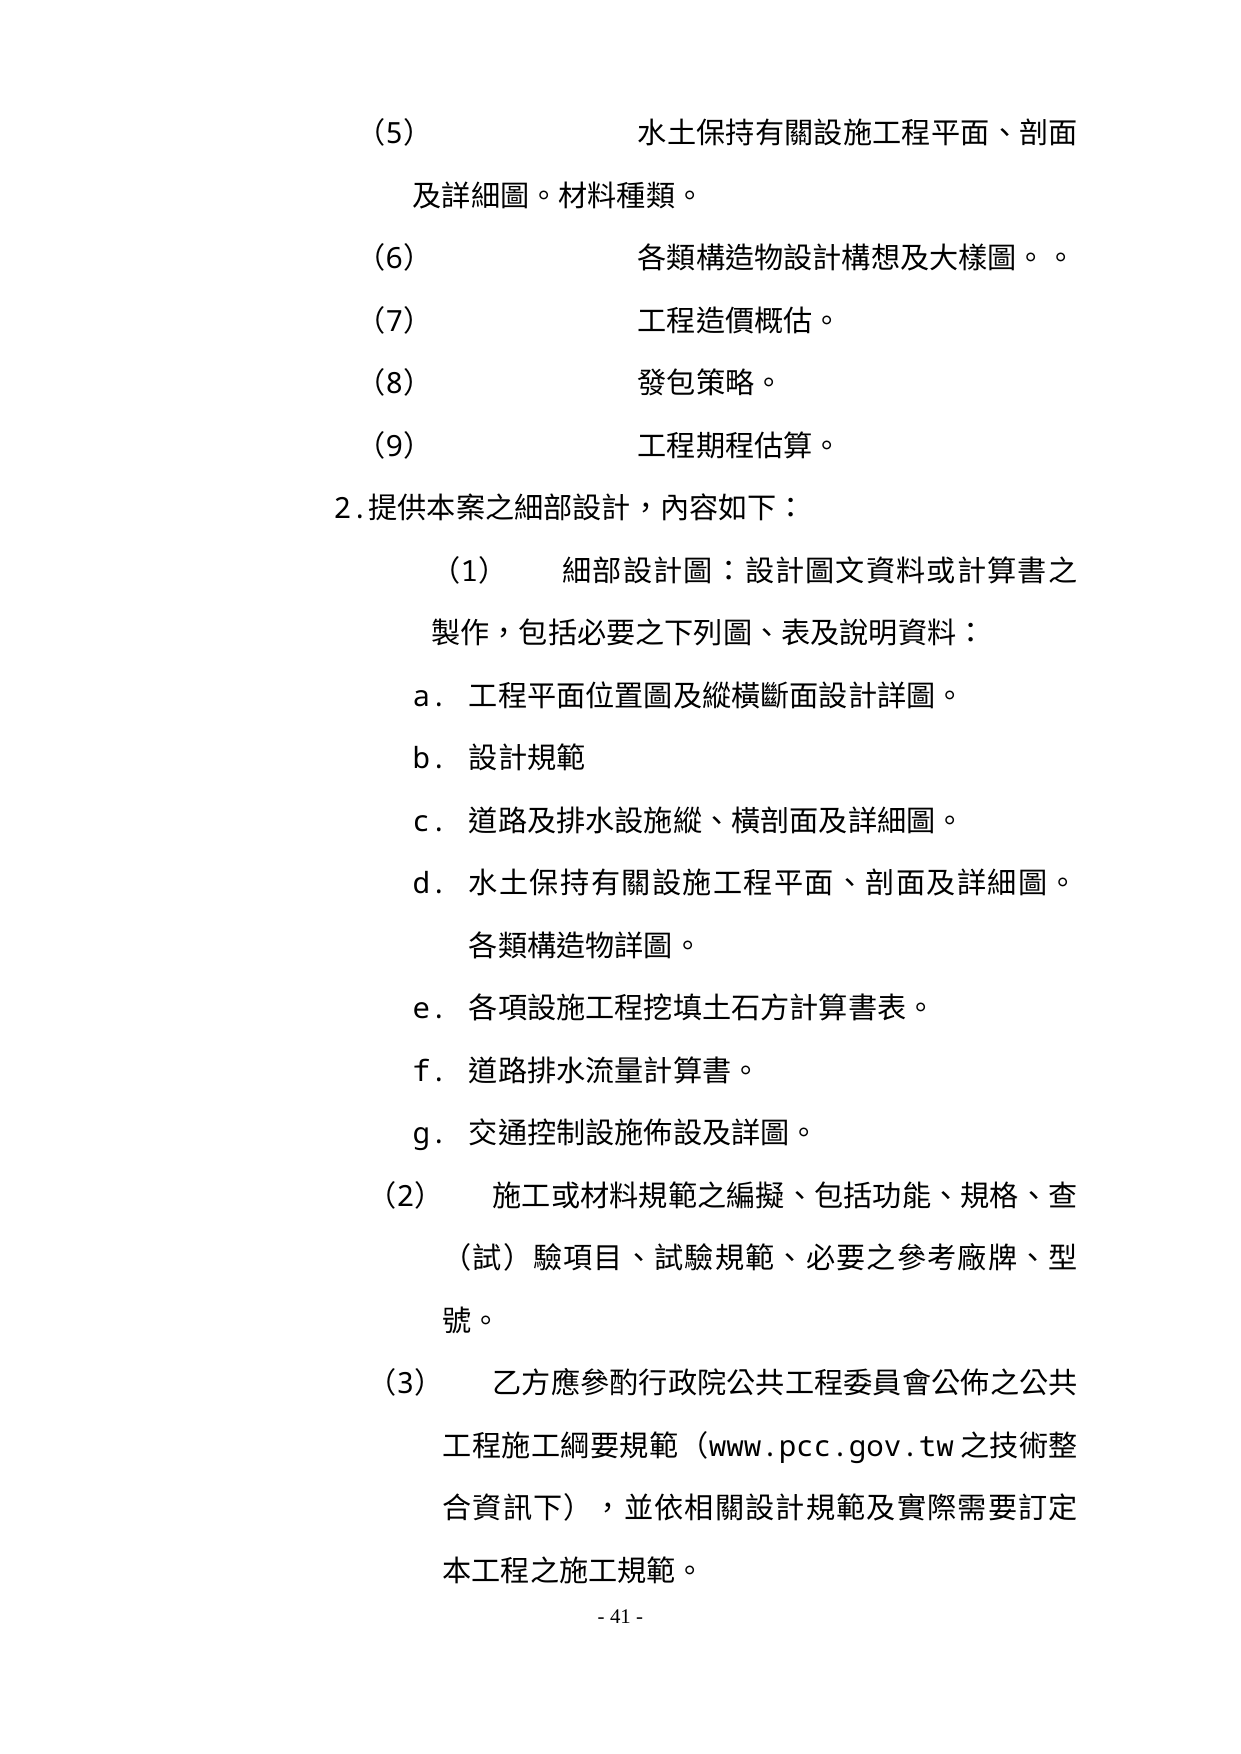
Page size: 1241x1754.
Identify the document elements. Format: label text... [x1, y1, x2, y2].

list 工程造價概估。 [356, 277, 1078, 339]
list 發包策略。 [356, 339, 1078, 402]
list 水土保持有關設施工程平面、剖面及詳細圖。各類構造物詳圖。 [412, 839, 1078, 964]
list 各項設施工程挖填土石方計算書表。 [412, 964, 1078, 1027]
list 各類構造物設計構想及大樣圖。。 [356, 214, 1078, 277]
list 道路及排水設施縱、橫剖面及詳細圖。 [412, 777, 1078, 839]
list 道路排水流量計算書。 [412, 1027, 1078, 1089]
list 細部設計圖：設計圖文資料或計算書之製作，包括必要之下列圖、表及說明資料： [431, 527, 1078, 652]
list 設計規範 [412, 714, 1078, 777]
list 乙方應參酌行政院公共工程委員會公佈之公共工程施工綱要規範（www.pcc.gov.tw之技術整合資訊下），並依相關設計規範及實際需要訂定本工程之施工規範。 [367, 1339, 1078, 1589]
text 2.提供本案之細部設計，內容如下： [187, 464, 1078, 527]
list 工程期程估算。 [356, 402, 1078, 464]
list 工程平面位置圖及縱橫斷面設計詳圖。 [412, 652, 1078, 714]
list 交通控制設施佈設及詳圖。 [412, 1089, 1078, 1152]
list 施工或材料規範之編擬、包括功能、規格、查（試）驗項目、試驗規範、必要之參考廠牌、型號。 [367, 1152, 1078, 1339]
list 水土保持有關設施工程平面、剖面及詳細圖。材料種類。 [356, 89, 1078, 214]
